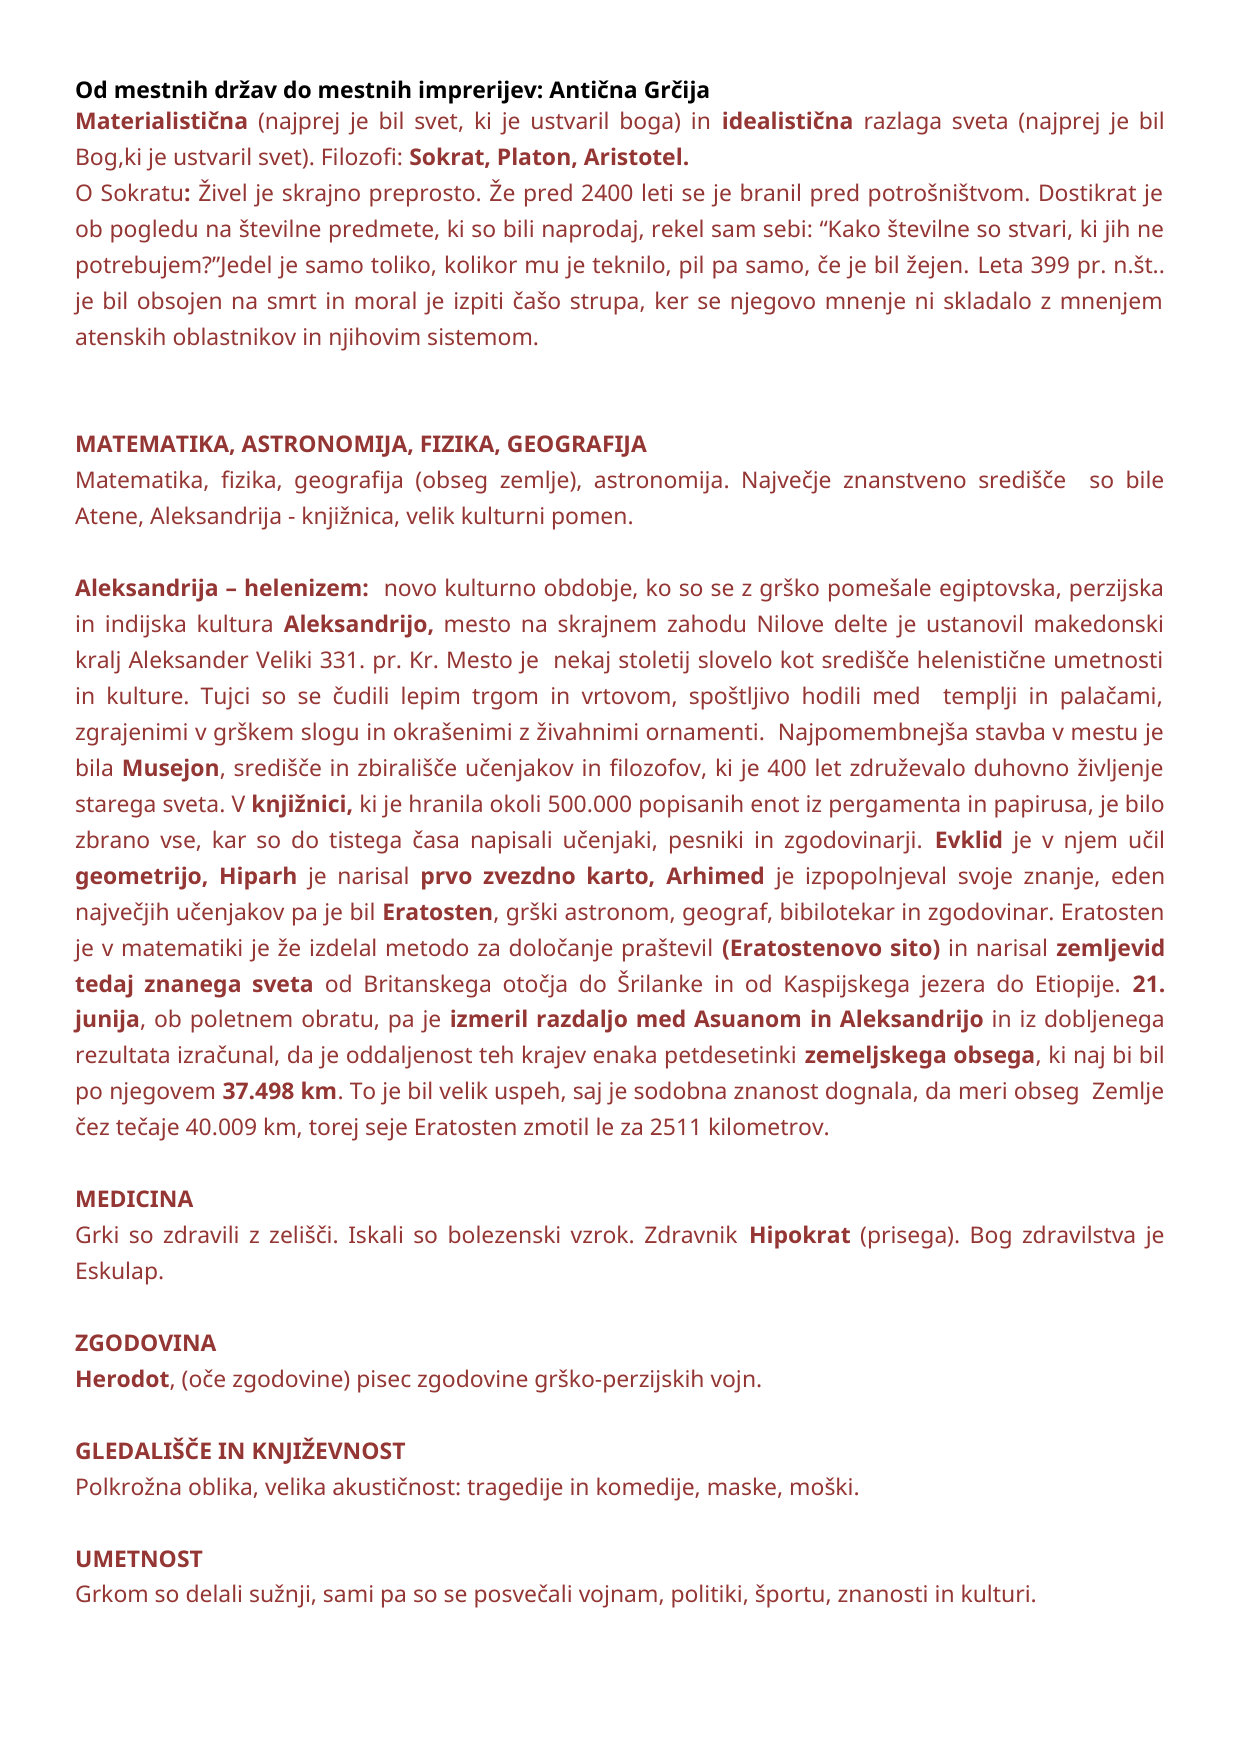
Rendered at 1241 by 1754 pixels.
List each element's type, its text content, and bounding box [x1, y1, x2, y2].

text MEDICINA [75, 1183, 1165, 1214]
text Aleksandrija – helenizem: novo kulturno obdobje, ko so se z grško pomešale egiptovska, perzijska in indijska kultura Aleksandrijo, mesto na skrajnem zahodu Nilove delte je ustanovil makedonski kralj Aleksander Veliki 331. pr. Kr. Mesto je nekaj stoletij slovelo kot središče helenistične umetnosti in kulture. Tujci so se čudili lepim trgom in vrtovom, spoštljivo hodili med templji in palačami, zgrajenimi v grškem slogu in okrašenimi z živahnimi ornamenti. Najpomembnejša stavba v mestu je bila Musejon, središče in zbirališče učenjakov in filozofov, ki je 400 let združevalo duhovno življenje starega sveta. V knjižnici, ki je hranila okoli 500.000 popisanih enot iz pergamenta in papirusa, je bilo zbrano vse, kar so do tistega časa napisali učenjaki, pesniki in zgodovinarji. Evklid je v njem učil geometrijo, Hiparh je narisal prvo zvezdno karto, Arhimed je izpopolnjeval svoje znanje, eden največjih učenjakov pa je bil Eratosten, grški astronom, geograf, bibilotekar in zgodovinar. Eratosten je v matematiki je že izdelal metodo za določanje praštevil (Eratostenovo sito) in narisal zemljevid tedaj znanega sveta od Britanskega otočja do Šrilanke in od Kaspijskega jezera do Etiopije. 21. junija, ob poletnem obratu, pa je izmeril razdaljo med Asuanom in Aleksandrijo in iz dobljenega rezultata izračunal, da je oddaljenost teh krajev enaka petdesetinki zemeljskega obsega, ki naj bi bil po njegovem 37.498 km. To je bil velik uspeh, saj je sodobna znanost dognala, da meri obseg Zemlje čez tečaje 40.009 km, torej seje Eratosten zmotil le za 2511 kilometrov. [75, 572, 1165, 1142]
text MATEMATIKA, ASTRONOMIJA, FIZIKA, GEOGRAFIJA [75, 428, 1165, 460]
text GLEDALIŠČE IN KNJIŽEVNOST [75, 1435, 1165, 1466]
text Grkom so delali sužnji, sami pa so se posvečali vojnam, politiki, športu, znanosti in kulturi. [75, 1578, 1165, 1610]
text Herodot, (oče zgodovine) pisec zgodovine grško-perzijskih vojn. [75, 1363, 1165, 1394]
text ZGODOVINA [75, 1327, 1165, 1358]
text Polkrožna oblika, velika akustičnost: tragedije in komedije, maske, moški. [75, 1471, 1165, 1502]
text Materialistična (najprej je bil svet, ki je ustvaril boga) in idealistična razlaga sveta (najprej je bil Bog,ki je ustvaril svet). Filozofi: Sokrat, Platon, Aristotel. [75, 105, 1165, 172]
text O Sokratu: Živel je skrajno preprosto. Že pred 2400 leti se je branil pred potrošništvom. Dostikrat je ob pogledu na številne predmete, ki so bili naprodaj, rekel sam sebi: “Kako številne so stvari, ki jih ne potrebujem?”Jedel je samo toliko, kolikor mu je teknilo, pil pa samo, če je bil žejen. Leta 399 pr. n.št.. je bil obsojen na smrt in moral je izpiti čašo strupa, ker se njegovo mnenje ni skladalo z mnenjem atenskih oblastnikov in njihovim sistemom. [75, 177, 1165, 352]
text Matematika, fizika, geografija (obseg zemlje), astronomija. Največje znanstveno središče so bile Atene, Aleksandrija - knjižnica, velik kulturni pomen. [75, 464, 1165, 532]
text Grki so zdravili z zelišči. Iskali so bolezenski vzrok. Zdravnik Hipokrat (prisega). Bog zdravilstva je Eskulap. [75, 1219, 1165, 1286]
text UMETNOST [75, 1542, 1165, 1574]
